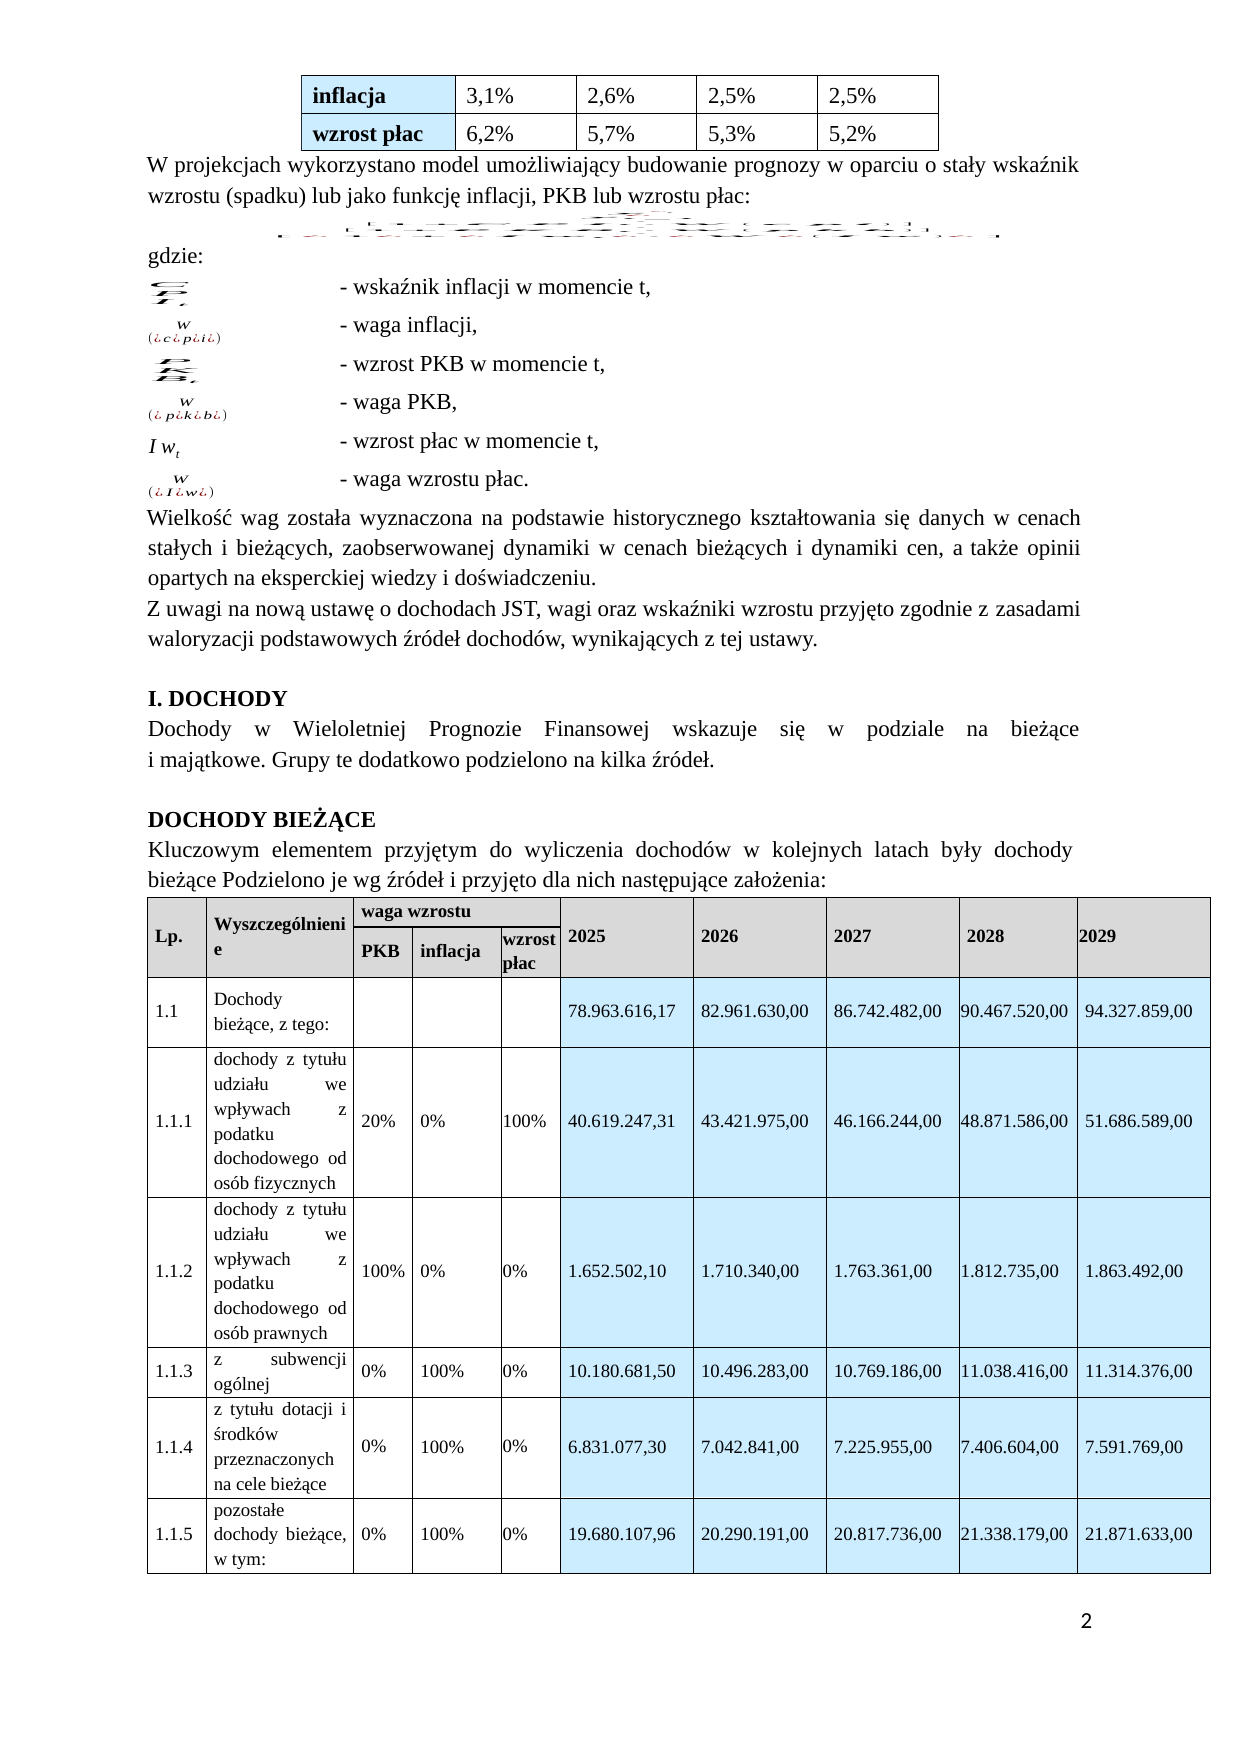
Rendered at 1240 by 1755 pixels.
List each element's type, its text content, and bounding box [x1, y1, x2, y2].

table_cell 2,6% [577, 76, 696, 113]
table_cell [413, 978, 501, 1047]
table_cell 1.652.502,10 [561, 1198, 693, 1347]
text Dochody w Wieloletniej Prognozie Finansowej wskazuje się w podziale na bieżące i majątkowe. Grupy te dodatkowo podzielono na kilka źródeł. [148, 716, 1081, 772]
table_cell 1.1.4 [148, 1398, 206, 1497]
table_cell 78.963.616,17 [561, 978, 693, 1047]
table_cell 100% [354, 1198, 412, 1347]
table_header Lp. [148, 898, 206, 977]
table_cell 1.710.340,00 [694, 1198, 826, 1347]
table_cell 1.1.1 [148, 1048, 206, 1197]
table_cell 11.038.416,00 [960, 1348, 1077, 1397]
table_cell 1.812.735,00 [960, 1198, 1077, 1347]
table_cell 0% [502, 1398, 560, 1497]
table_cell [354, 978, 412, 1047]
table_cell 0% [413, 1048, 501, 1197]
table_cell 20.817.736,00 [827, 1499, 959, 1573]
table_cell 5,7% [577, 114, 696, 150]
text - wskaźnik inflacji w momencie t, [148, 273, 1092, 307]
table_cell 10.769.186,00 [827, 1348, 959, 1397]
table_cell 86.742.482,00 [827, 978, 959, 1047]
table_cell 7.406.604,00 [960, 1398, 1077, 1497]
table_header 2029 [1078, 898, 1210, 977]
text Wielkość wag została wyznaczona na podstawie historycznego kształtowania się danych w cenach stałych i bieżących, zaobserwowanej dynamiki w cenach bieżących i dynamiki cen, a także opinii opartych na eksperckiej wiedzy i doświadczeniu. [146, 504, 1081, 591]
table_cell [502, 978, 560, 1047]
text W projekcjach wykorzystano model umożliwiający budowanie prognozy w oparciu o stały wskaźnik wzrostu (spadku) lub jako funkcję inflacji, PKB lub wzrostu płac: [146, 151, 1081, 208]
table_header 2025 [561, 898, 693, 977]
text - wzrost płac w momencie t, [148, 427, 1092, 462]
table_cell inflacja [413, 928, 501, 977]
table_cell 7.591.769,00 [1078, 1398, 1210, 1497]
table_cell 20.290.191,00 [694, 1499, 826, 1573]
table_cell 43.421.975,00 [694, 1048, 826, 1197]
table_cell 40.619.247,31 [561, 1048, 693, 1197]
table_cell 46.166.244,00 [827, 1048, 959, 1197]
table_cell 5,3% [697, 114, 817, 150]
table_cell 100% [413, 1398, 501, 1497]
table_cell 2,5% [697, 76, 817, 113]
table_cell 2,5% [818, 76, 938, 113]
table_cell 21.871.633,00 [1078, 1499, 1210, 1573]
table_cell 100% [413, 1348, 501, 1397]
table_cell 10.496.283,00 [694, 1348, 826, 1397]
text gdzie: [148, 243, 1092, 269]
text - waga wzrostu płac. [148, 466, 1092, 500]
table_cell 5,2% [818, 114, 938, 150]
table_cell 1.863.492,00 [1078, 1198, 1210, 1347]
table_cell 6.831.077,30 [561, 1398, 693, 1497]
table_cell z subwencji ogólnej [207, 1348, 353, 1397]
text Kluczowym elementem przyjętym do wyliczenia dochodów w kolejnych latach były dochody bieżące Podzielono je wg źródeł i przyjęto dla nich następujące założenia: [148, 836, 1074, 893]
table_cell dochody z tytułu udziału we wpływach z podatku dochodowego od osób fizycznych [207, 1048, 353, 1197]
table_cell pozostałe dochody bieżące, w tym: [207, 1499, 353, 1573]
text DOCHODY BIEŻĄCE [148, 806, 1081, 832]
table_cell Dochody bieżące, z tego: [207, 978, 353, 1047]
table_cell 0% [502, 1348, 560, 1397]
table_cell 10.180.681,50 [561, 1348, 693, 1397]
table_cell 20% [354, 1048, 412, 1197]
text - wzrost PKB w momencie t, [148, 350, 1092, 384]
table_cell 1.1.5 [148, 1499, 206, 1573]
table_cell 11.314.376,00 [1078, 1348, 1210, 1397]
table_cell 19.680.107,96 [561, 1499, 693, 1573]
table_cell 1.1 [148, 978, 206, 1047]
table_cell 1.1.3 [148, 1348, 206, 1397]
table_header waga wzrostu [354, 898, 560, 926]
table_cell 94.327.859,00 [1078, 978, 1210, 1047]
table_header Wyszczególnienie [207, 898, 353, 977]
table_cell 1.1.2 [148, 1198, 206, 1347]
text - waga PKB, [148, 388, 1092, 423]
table_cell 0% [354, 1398, 412, 1497]
table_cell inflacja [302, 76, 455, 113]
table_header 2026 [694, 898, 826, 977]
table_cell 82.961.630,00 [694, 978, 826, 1047]
table_cell 0% [502, 1499, 560, 1573]
table_cell dochody z tytułu udziału we wpływach z podatku dochodowego od osób prawnych [207, 1198, 353, 1347]
table_header 2028 [960, 898, 1077, 977]
text - waga inflacji, [148, 311, 1092, 346]
table_cell 3,1% [456, 76, 576, 113]
table_cell wzrost płac [502, 928, 560, 977]
table_cell 0% [502, 1198, 560, 1347]
table_cell 51.686.589,00 [1078, 1048, 1210, 1197]
table_cell 1.763.361,00 [827, 1198, 959, 1347]
table_cell 0% [354, 1499, 412, 1573]
table_cell PKB [354, 928, 412, 977]
table_cell 100% [413, 1499, 501, 1573]
table_cell z tytułu dotacji i środków przeznaczonych na cele bieżące [207, 1398, 353, 1497]
table_cell 21.338.179,00 [960, 1499, 1077, 1573]
table_cell 7.042.841,00 [694, 1398, 826, 1497]
table_cell 100% [502, 1048, 560, 1197]
table_cell 48.871.586,00 [960, 1048, 1077, 1197]
table_cell wzrost płac [302, 114, 455, 150]
table_cell 7.225.955,00 [827, 1398, 959, 1497]
table_cell 0% [354, 1348, 412, 1397]
table_cell 6,2% [456, 114, 576, 150]
table_cell 0% [413, 1198, 501, 1347]
table_cell 90.467.520,00 [960, 978, 1077, 1047]
table_header 2027 [827, 898, 959, 977]
text Z uwagi na nową ustawę o dochodach JST, wagi oraz wskaźniki wzrostu przyjęto zgodnie z zasadami waloryzacji podstawowych źródeł dochodów, wynikających z tej ustawy. [146, 595, 1081, 651]
text I. DOCHODY [148, 685, 1081, 712]
